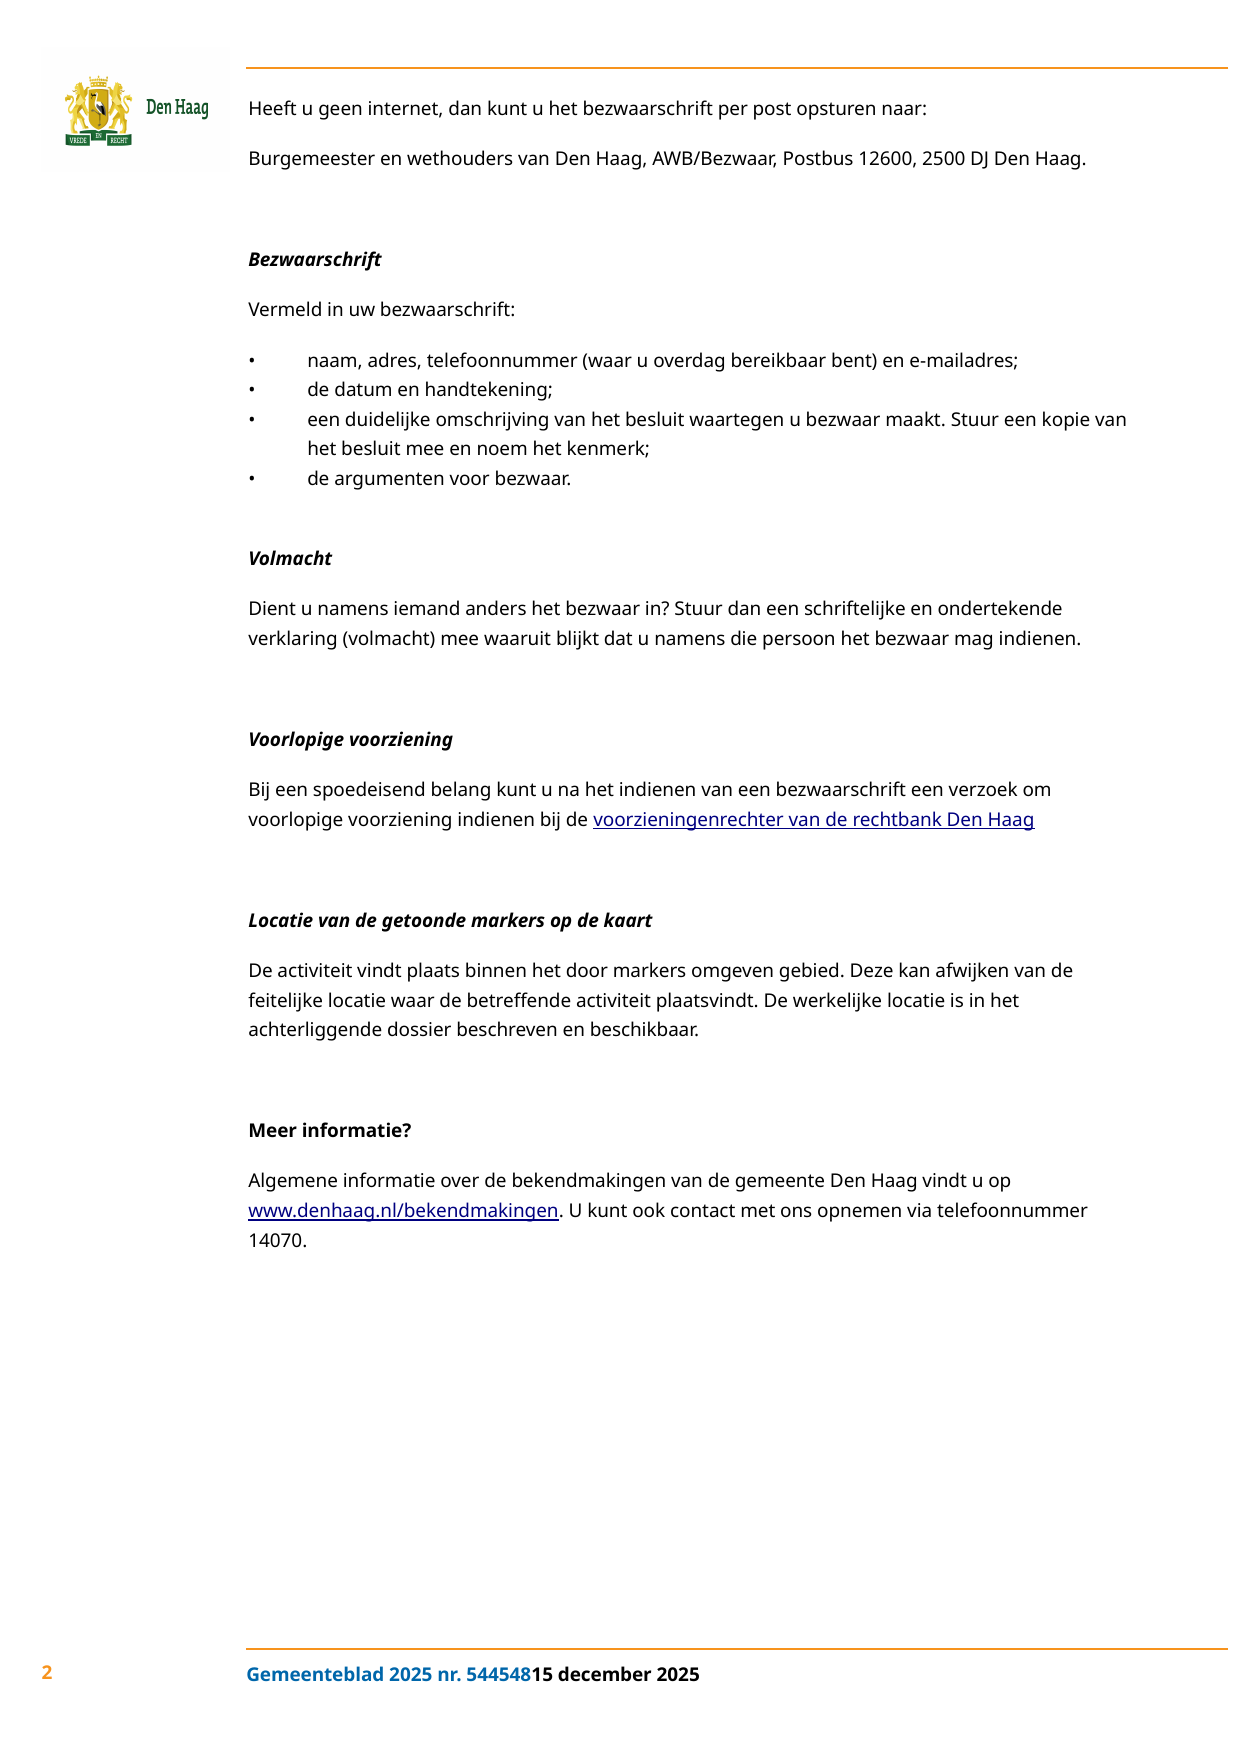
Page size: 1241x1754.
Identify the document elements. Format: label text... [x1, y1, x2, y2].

text Algemene informatie over de bekendmakingen van de gemeente Den Haag vindt u op www.denhaag.nl/bekendmakingen. U kunt ook contact met ons opnemen via telefoonnummer 14070. [248, 1168, 1152, 1253]
text Burgemeester en wethouders van Den Haag, AWB/Bezwaar, Postbus 12600, 2500 DJ Den Haag. [248, 145, 1152, 171]
picture [41, 47, 231, 172]
text De activiteit vindt plaats binnen het door markers omgeven gebied. Deze kan afwijken van de feitelijke locatie waar de betreffende activiteit plaatsvindt. De werkelijke locatie is in het achterliggende dossier beschreven en beschikbaar. [248, 957, 1152, 1042]
text Dient u namens iemand anders het bezwaar in? Stuur dan een schriftelijke en ondertekende verklaring (volmacht) mee waaruit blijkt dat u namens die persoon het bezwaar mag indienen. [248, 596, 1152, 651]
text Bij een spoedeisend belang kunt u na het indienen van een bezwaarschrift een verzoek om voorlopige voorziening indienen bij de voorzieningenrechter van de rechtbank Den Haag [248, 776, 1152, 832]
text Voorlopige voorziening [248, 726, 1152, 752]
list een duidelijke omschrijving van het besluit waartegen u bezwaar maakt. Stuur een kopie van het besluit mee en noem het kenmerk; [248, 406, 1152, 461]
text Meer informatie? [248, 1117, 1152, 1143]
list de argumenten voor bezwaar. [248, 465, 1152, 491]
list naam, adres, telefoonnummer (waar u overdag bereikbaar bent) en e-mailadres; [248, 347, 1152, 373]
text Bezwaarschrift [248, 246, 1152, 272]
text Locatie van de getoonde markers op de kaart [248, 907, 1152, 933]
text Volmacht [248, 545, 1152, 571]
list de datum en handtekening; [248, 376, 1152, 402]
text Vermeld in uw bezwaarschrift: [248, 296, 1152, 322]
text Heeft u geen internet, dan kunt u het bezwaarschrift per post opsturen naar: [248, 95, 1152, 121]
